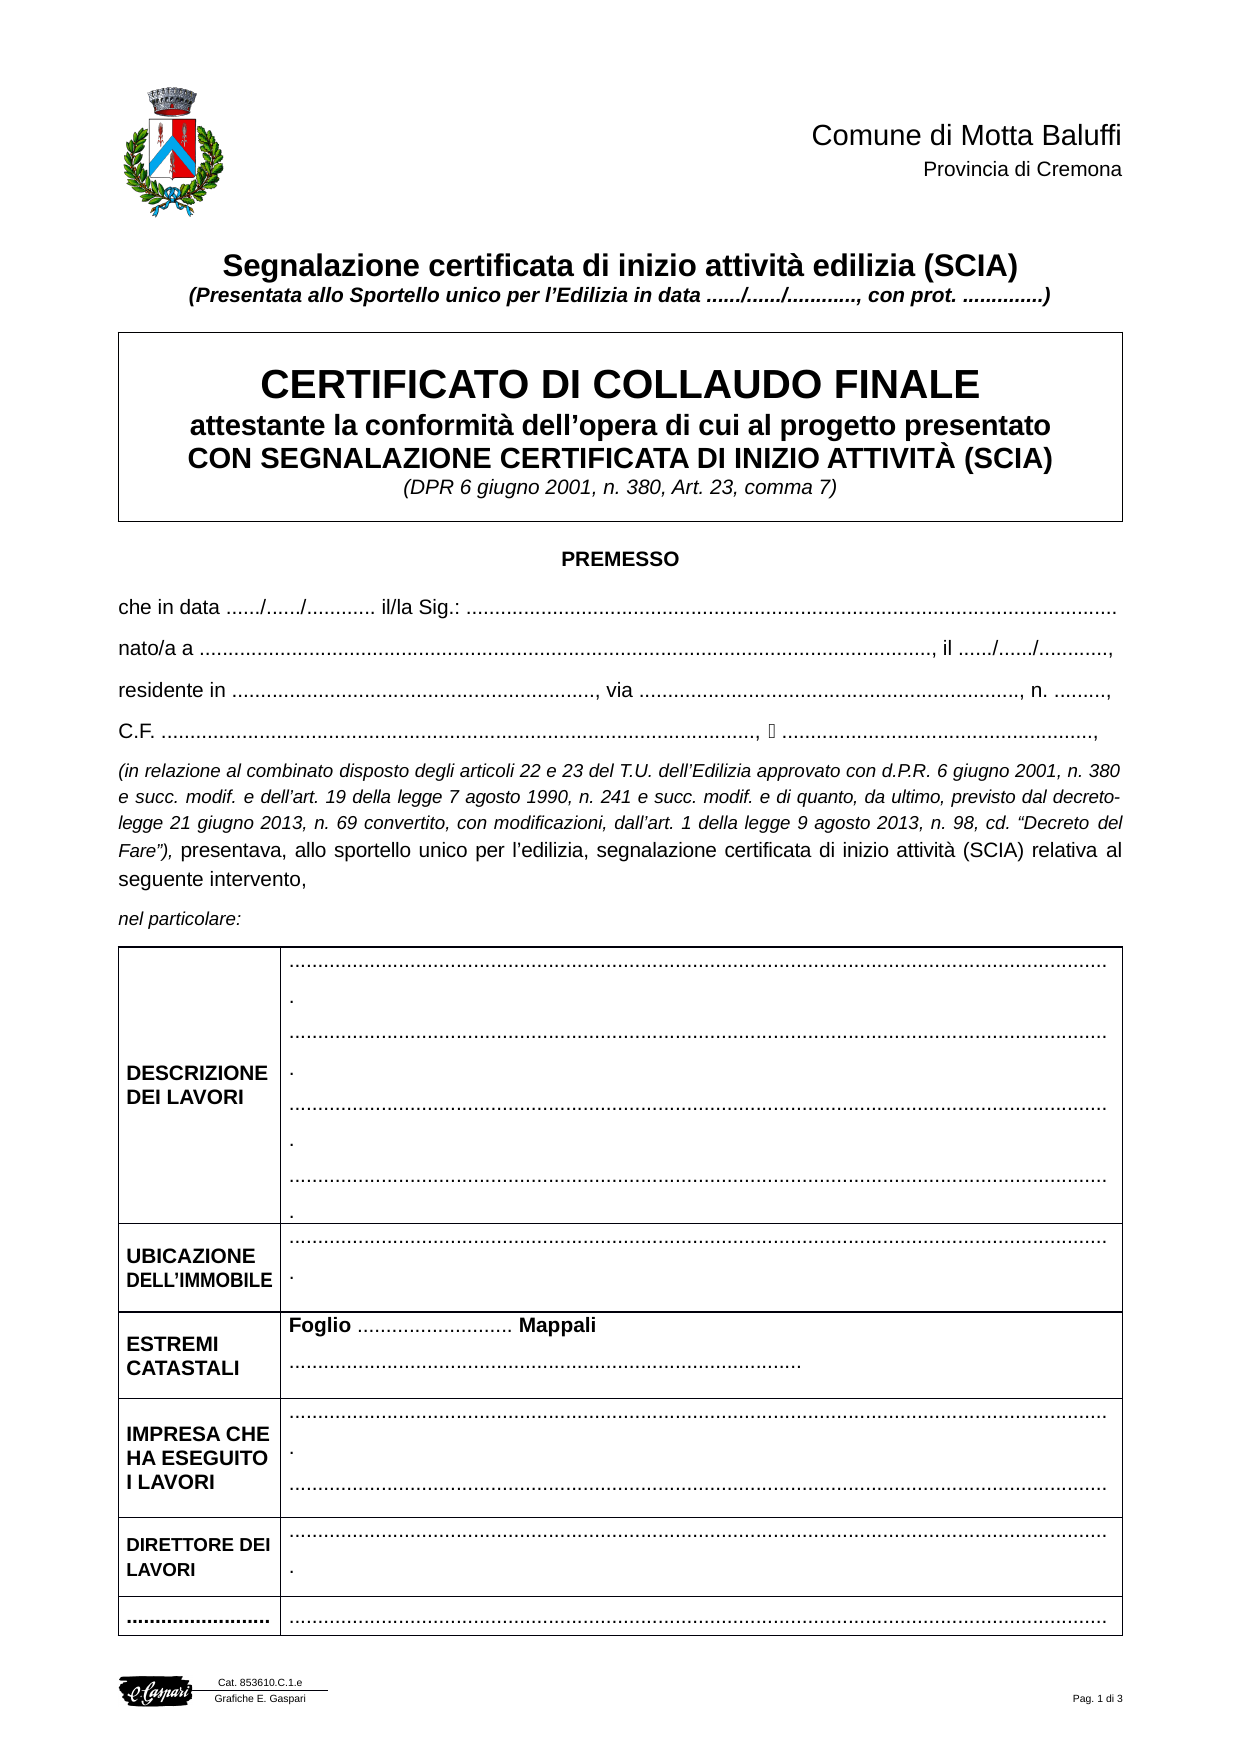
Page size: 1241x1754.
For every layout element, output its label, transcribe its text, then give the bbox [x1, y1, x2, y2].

table_cell ............................................................................................................................................... ............................................................................................................................................... [281, 1518, 1122, 1596]
text residente in ..............................................................., via .................................................................., n. ........., [118, 677, 1122, 701]
table_cell DIRETTORE DEI LAVORI [119, 1518, 280, 1596]
table_header ............................................................................................................................................... ............................................................................................................................................... ............................................................................................................................................... ............................................................................................................................................... [281, 948, 1122, 1223]
text (in relazione al combinato disposto degli articoli 22 e 23 del T.U. dell’Edilizia approvato con d.P.R. 6 giugno 2001, n. 380 e succ. modif. e dell’art. 19 della legge 7 agosto 1990, n. 241 e succ. modif. e di quanto, da ultimo, previsto dal decreto-legge 21 giugno 2013, n. 69 convertito, con modificazioni, dall’art. 1 della legge 9 agosto 2013, n. 98, cd. “Decreto del Fare”), presentava, allo sportello unico per l’edilizia, segnalazione certificata di inizio attività (SCIA) relativa al seguente intervento, [118, 760, 1122, 891]
table_cell Foglio ........................... Mappali ......................................................................................... ............................................................................................................................................... [281, 1313, 1122, 1398]
table_cell IMPRESA CHE HA ESEGUITO I LAVORI [119, 1399, 280, 1517]
table_cell ............................................................................................................................................... ............................................................................................................................................... Cod. Fisc. ..................................................................  ..................................................... [281, 1399, 1122, 1517]
text che in data ....../....../............ il/la Sig.: ................................................................................................................. [118, 595, 1122, 619]
text C.F. .......................................................................................................,  ......................................................, [118, 719, 1122, 743]
text nel particolare: [118, 908, 1122, 930]
table_header DESCRIZIONE DEI LAVORI [119, 948, 280, 1223]
table_cell ......................... [119, 1597, 280, 1635]
picture [122, 87, 224, 219]
title Segnalazione certificata di inizio attività edilizia (SCIA) [118, 247, 1122, 283]
text Provincia di Cremona [224, 157, 1122, 181]
table_cell ESTREMI CATASTALI [119, 1313, 280, 1398]
table_header CERTIFICATO DI COLLAUDO FINALE attestante la conformità dell’opera di cui al progetto presentato CON SEGNALAZIONE CERTIFICATA DI INIZIO ATTIVITÀ (SCIA) (DPR 6 giugno 2001, n. 380, Art. 23, comma 7) [119, 333, 1122, 521]
text nato/a a ..............................................................................................................................., il ....../....../............, [118, 636, 1122, 660]
table_cell ............................................................................................................................................... ............................................................................................................................................... [281, 1597, 1122, 1635]
subtitle PREMESSO [118, 547, 1122, 571]
picture [118, 1675, 193, 1707]
table_cell UBICAZIONE DELL’IMMOBILE [119, 1224, 280, 1311]
table_cell ............................................................................................................................................... ............................................................................................................................................... [281, 1224, 1122, 1311]
text Comune di Motta Baluffi [224, 118, 1122, 152]
text (Presentata allo Sportello unico per l’Edilizia in data ....../....../............, con prot. ..............) [118, 283, 1122, 307]
